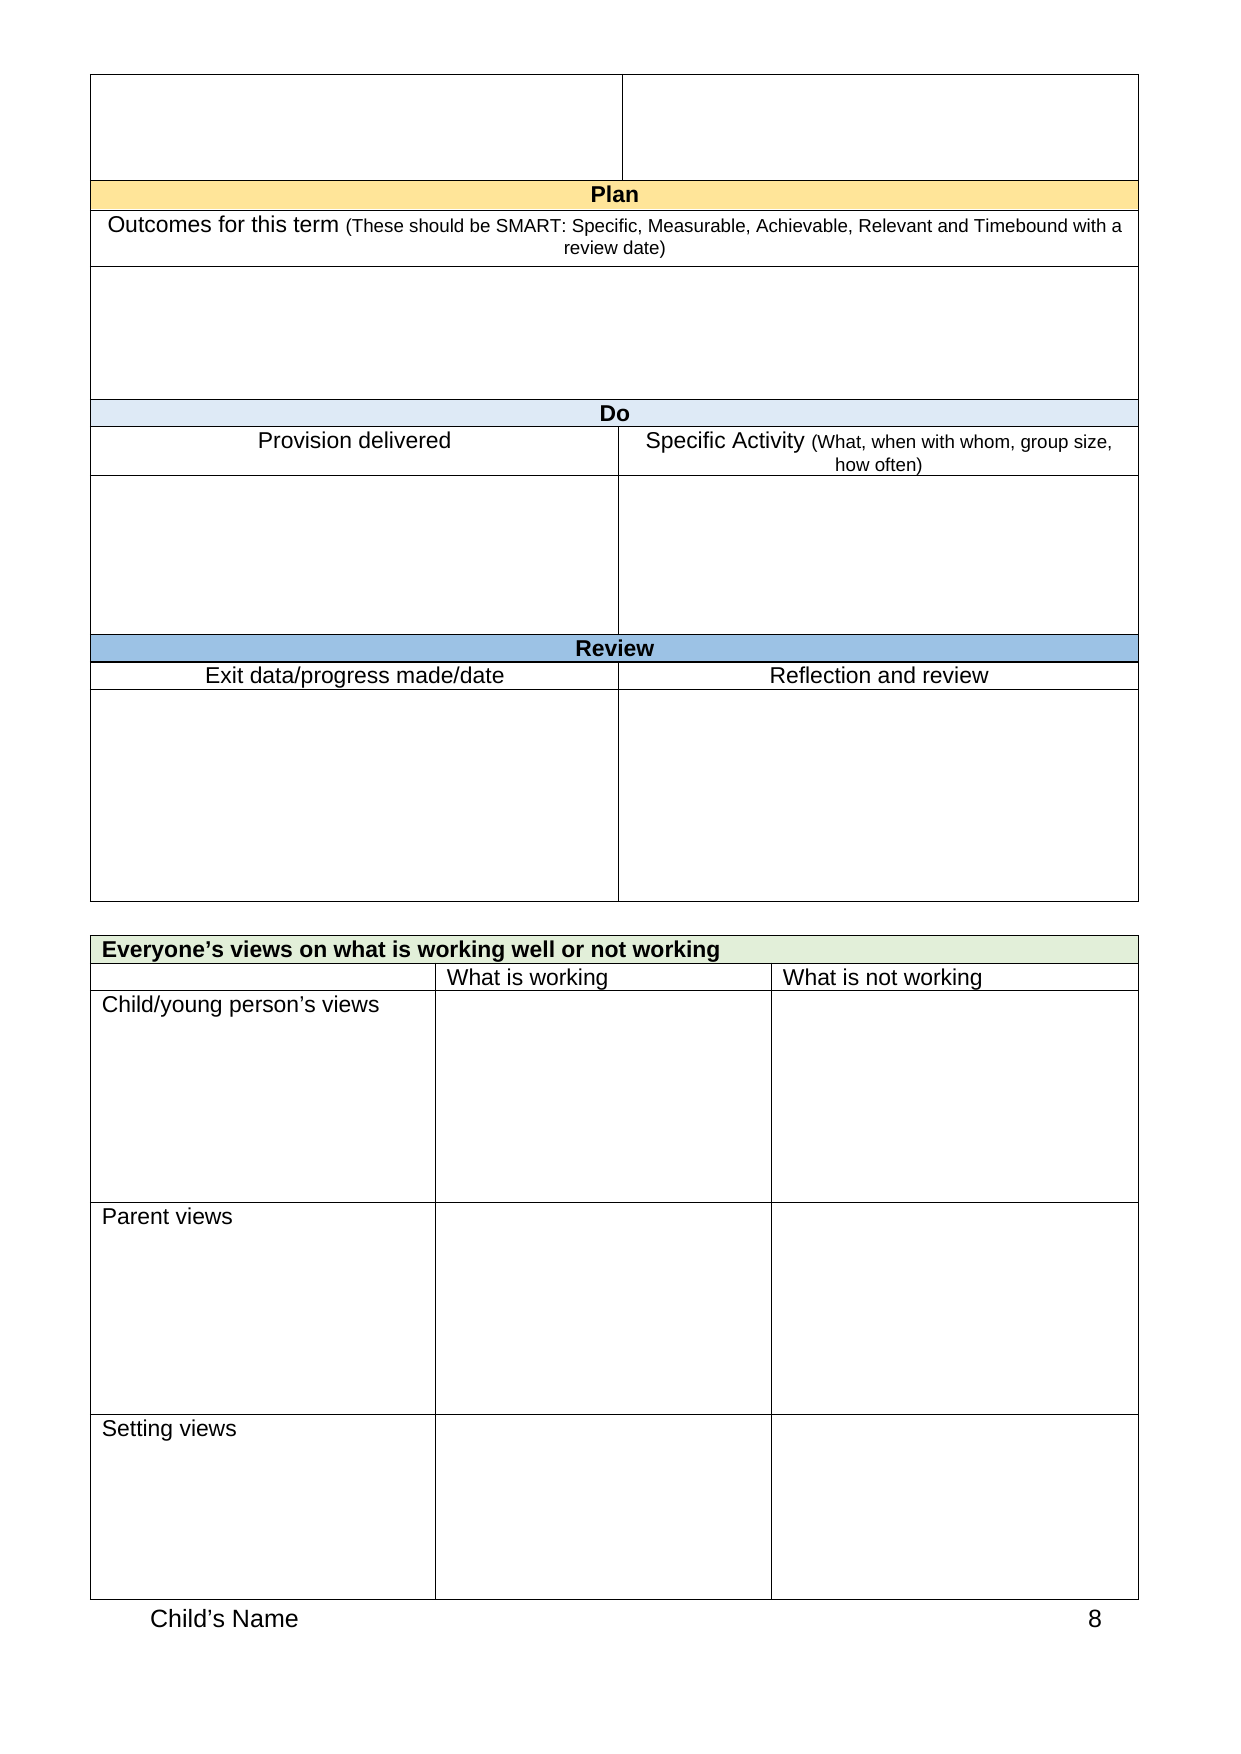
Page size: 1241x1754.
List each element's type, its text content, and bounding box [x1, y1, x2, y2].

table_cell [772, 1203, 1138, 1414]
table_cell [91, 476, 618, 634]
table_cell What is working [436, 964, 771, 990]
table_cell Specific Activity (What, when with whom, group size, how often) [619, 427, 1138, 475]
table_header Everyone’s views on what is working well or not working [91, 936, 1138, 963]
table_cell Parent views [91, 1203, 435, 1414]
table_cell Reflection and review [619, 663, 1138, 689]
table_cell [772, 991, 1138, 1202]
table_cell [772, 1415, 1138, 1599]
table_cell Review [91, 635, 1138, 661]
table_cell Plan [91, 181, 1138, 209]
table_cell [619, 476, 1138, 634]
table_cell [91, 964, 435, 990]
table_cell [91, 75, 622, 180]
table_cell Exit data/progress made/date [91, 663, 618, 689]
table_cell [91, 267, 1138, 398]
table_cell Do [91, 400, 1138, 426]
table_cell Child/young person’s views [91, 991, 435, 1202]
table_cell [91, 690, 618, 901]
table_cell What is not working [772, 964, 1138, 990]
table_cell [623, 75, 1138, 180]
table_cell [619, 690, 1138, 901]
table_cell [436, 991, 771, 1202]
table_cell [436, 1415, 771, 1599]
table_cell [436, 1203, 771, 1414]
table_cell Outcomes for this term (These should be SMART: Specific, Measurable, Achievable, Relevant and Timebound with a review date) [91, 211, 1138, 266]
table_cell Setting views [91, 1415, 435, 1599]
table_cell Provision delivered [91, 427, 618, 475]
